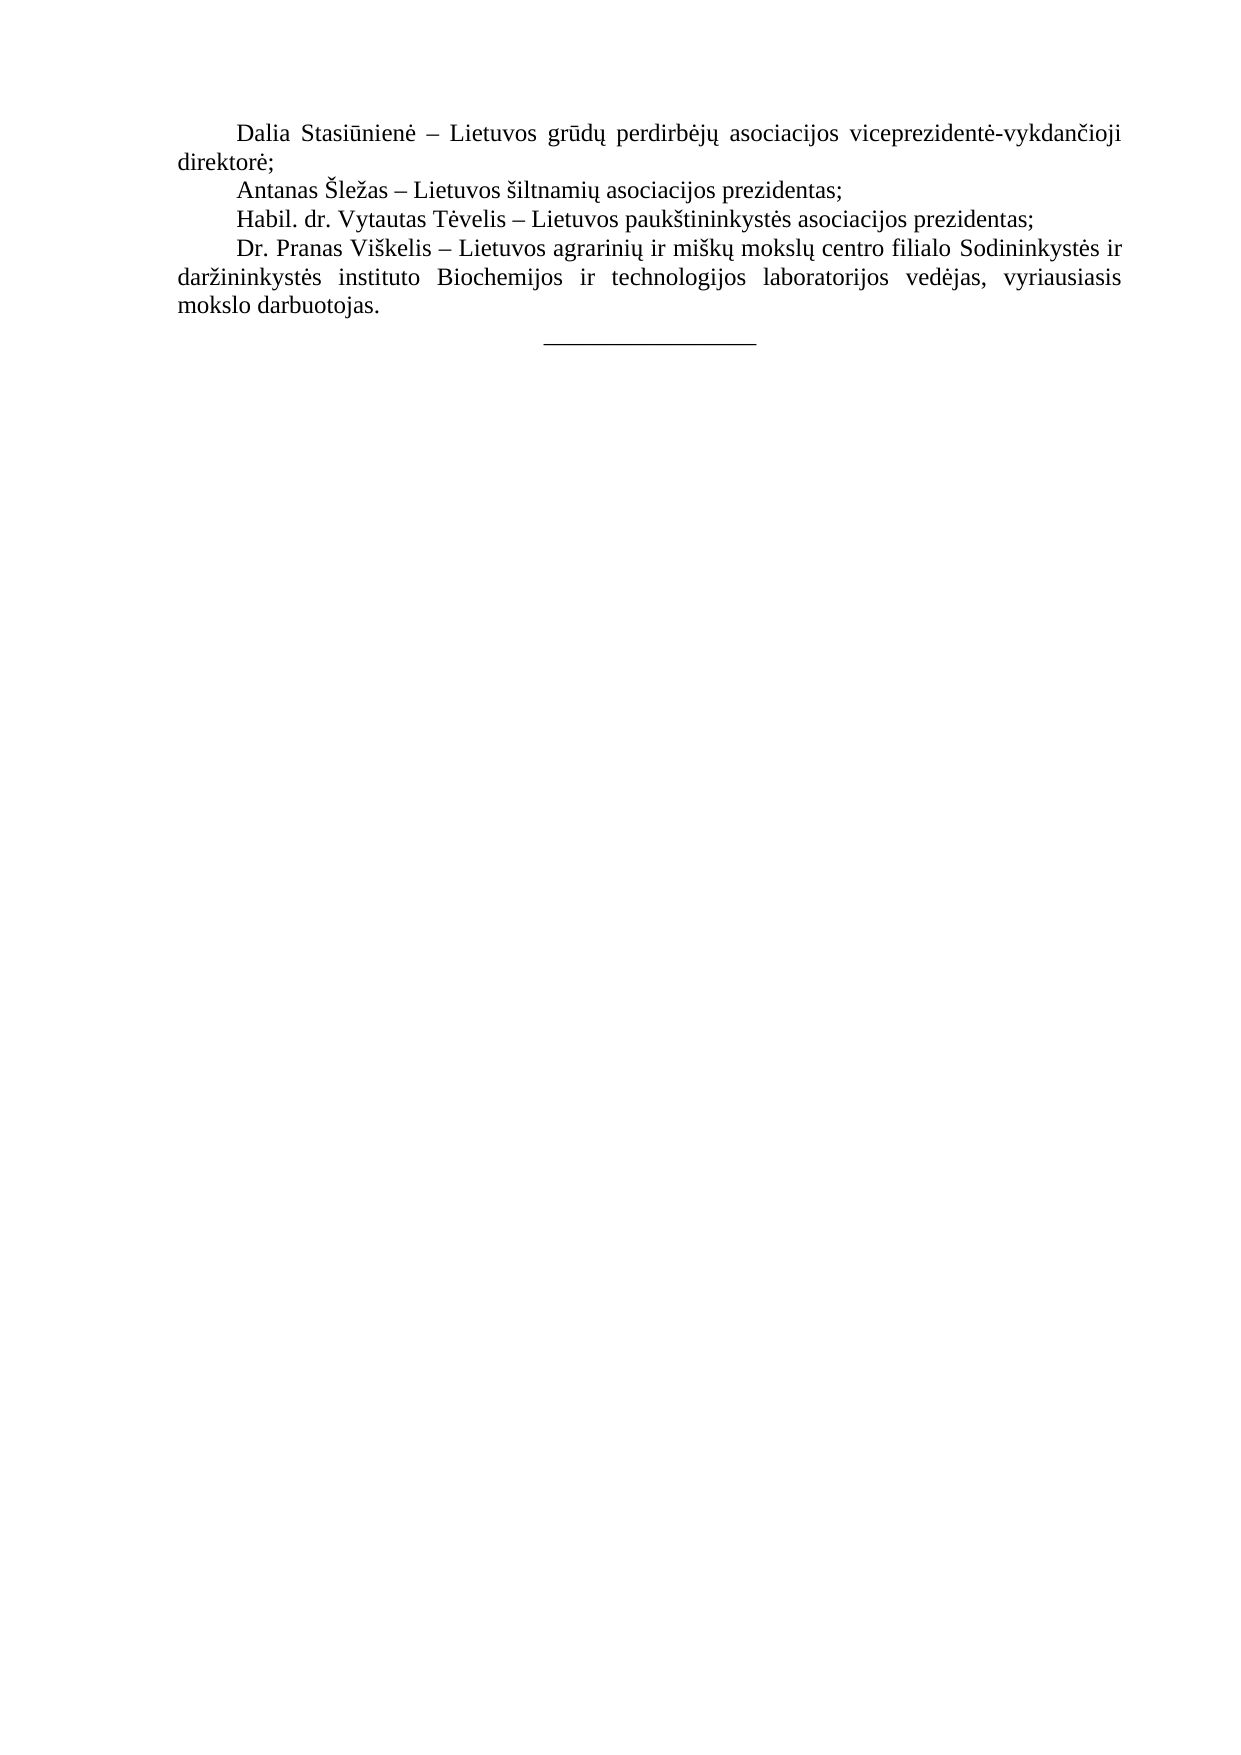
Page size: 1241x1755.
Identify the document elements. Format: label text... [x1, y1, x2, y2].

text Antanas Šležas – Lietuvos šiltnamių asociacijos prezidentas; [177, 176, 1122, 204]
text Dalia Stasiūnienė – Lietuvos grūdų perdirbėjų asociacijos viceprezidentė-vykdančioji direktorė; [177, 118, 1122, 176]
text Habil. dr. Vytautas Tėvelis – Lietuvos paukštininkystės asociacijos prezidentas; [177, 204, 1122, 233]
text Dr. Pranas Viškelis – Lietuvos agrarinių ir miškų mokslų centro filialo sodininkystės ir daržininkystės instituto Biochemijos ir technologijos laboratorijos vedėjas, vyriausiasis mokslo darbuotojas. [177, 233, 1122, 319]
text _________________ [177, 319, 1122, 348]
